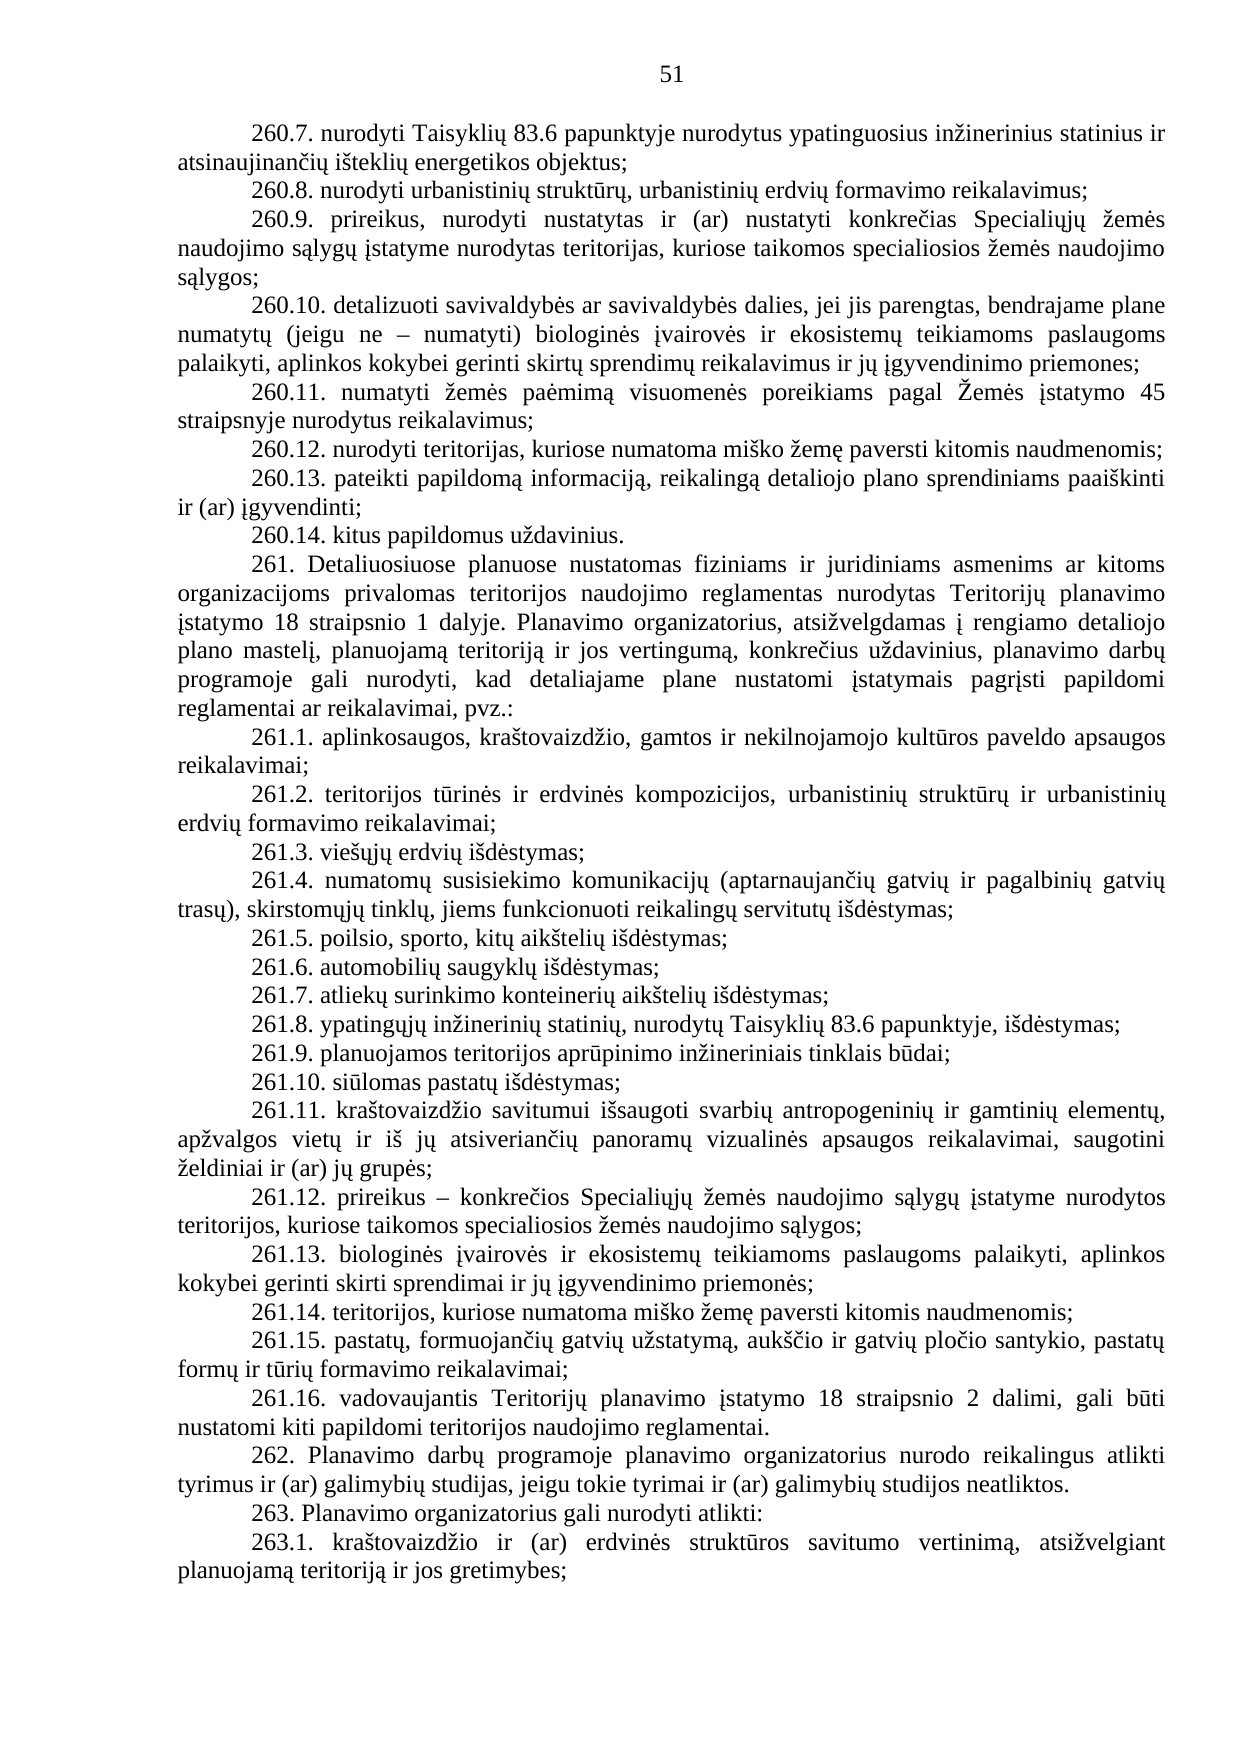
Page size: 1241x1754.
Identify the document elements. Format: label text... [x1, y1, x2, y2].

text 260.11. numatyti žemės paėmimą visuomenės poreikiams pagal Žemės įstatymo 45 straipsnyje nurodytus reikalavimus; [177, 377, 1166, 434]
text 260.13. pateikti papildomą informaciją, reikalingą detaliojo plano sprendiniams paaiškinti ir (ar) įgyvendinti; [177, 463, 1166, 521]
text 260.8. nurodyti urbanistinių struktūrų, urbanistinių erdvių formavimo reikalavimus; [177, 176, 1166, 204]
text 260.14. kitus papildomus uždavinius. [177, 521, 1166, 549]
text 261.1. aplinkosaugos, kraštovaizdžio, gamtos ir nekilnojamojo kultūros paveldo apsaugos reikalavimai; [177, 722, 1166, 779]
text 260.7. nurodyti Taisyklių 83.6 papunktyje nurodytus ypatinguosius inžinerinius statinius ir atsinaujinančių išteklių energetikos objektus; [177, 118, 1166, 176]
text 261.8. ypatingųjų inžinerinių statinių, nurodytų Taisyklių 83.6 papunktyje, išdėstymas; [177, 1009, 1166, 1038]
text 261.14. teritorijos, kuriose numatoma miško žemę paversti kitomis naudmenomis; [177, 1297, 1166, 1326]
text 260.9. prireikus, nurodyti nustatytas ir (ar) nustatyti konkrečias Specialiųjų žemės naudojimo sąlygų įstatyme nurodytas teritorijas, kuriose taikomos specialiosios žemės naudojimo sąlygos; [177, 204, 1166, 291]
text 261.7. atliekų surinkimo konteinerių aikštelių išdėstymas; [177, 981, 1166, 1009]
text 260.12. nurodyti teritorijas, kuriose numatoma miško žemę paversti kitomis naudmenomis; [177, 434, 1166, 463]
text 261.15. pastatų, formuojančių gatvių užstatymą, aukščio ir gatvių pločio santykio, pastatų formų ir tūrių formavimo reikalavimai; [177, 1326, 1166, 1383]
text 261.13. biologinės įvairovės ir ekosistemų teikiamoms paslaugoms palaikyti, aplinkos kokybei gerinti skirti sprendimai ir jų įgyvendinimo priemonės; [177, 1239, 1166, 1297]
text 261.5. poilsio, sporto, kitų aikštelių išdėstymas; [177, 923, 1166, 952]
text 263.1. kraštovaizdžio ir (ar) erdvinės struktūros savitumo vertinimą, atsižvelgiant planuojamą teritoriją ir jos gretimybes; [177, 1527, 1166, 1584]
text 261.9. planuojamos teritorijos aprūpinimo inžineriniais tinklais būdai; [177, 1038, 1166, 1067]
text 261.3. viešųjų erdvių išdėstymas; [177, 837, 1166, 866]
text 263. Planavimo organizatorius gali nurodyti atlikti: [177, 1498, 1166, 1527]
text 261.11. kraštovaizdžio savitumui išsaugoti svarbių antropogeninių ir gamtinių elementų, apžvalgos vietų ir iš jų atsiveriančių panoramų vizualinės apsaugos reikalavimai, saugotini želdiniai ir (ar) jų grupės; [177, 1096, 1166, 1182]
text 261.10. siūlomas pastatų išdėstymas; [177, 1067, 1166, 1096]
text 261.6. automobilių saugyklų išdėstymas; [177, 952, 1166, 981]
text 262. Planavimo darbų programoje planavimo organizatorius nurodo reikalingus atlikti tyrimus ir (ar) galimybių studijas, jeigu tokie tyrimai ir (ar) galimybių studijos neatliktos. [177, 1441, 1166, 1498]
text 261.12. prireikus – konkrečios Specialiųjų žemės naudojimo sąlygų įstatyme nurodytos teritorijos, kuriose taikomos specialiosios žemės naudojimo sąlygos; [177, 1182, 1166, 1239]
text 261.4. numatomų susisiekimo komunikacijų (aptarnaujančių gatvių ir pagalbinių gatvių trasų), skirstomųjų tinklų, jiems funkcionuoti reikalingų servitutų išdėstymas; [177, 866, 1166, 923]
text 261.16. vadovaujantis Teritorijų planavimo įstatymo 18 straipsnio 2 dalimi, gali būti nustatomi kiti papildomi teritorijos naudojimo reglamentai. [177, 1383, 1166, 1441]
text 260.10. detalizuoti savivaldybės ar savivaldybės dalies, jei jis parengtas, bendrajame plane numatytų (jeigu ne – numatyti) biologinės įvairovės ir ekosistemų teikiamoms paslaugoms palaikyti, aplinkos kokybei gerinti skirtų sprendimų reikalavimus ir jų įgyvendinimo priemones; [177, 291, 1166, 377]
text 261. Detaliuosiuose planuose nustatomas fiziniams ir juridiniams asmenims ar kitoms organizacijoms privalomas teritorijos naudojimo reglamentas nurodytas Teritorijų planavimo įstatymo 18 straipsnio 1 dalyje. Planavimo organizatorius, atsižvelgdamas į rengiamo detaliojo plano mastelį, planuojamą teritoriją ir jos vertingumą, konkrečius uždavinius, planavimo darbų programoje gali nurodyti, kad detaliajame plane nustatomi įstatymais pagrįsti papildomi reglamentai ar reikalavimai, pvz.: [177, 549, 1166, 722]
text 261.2. teritorijos tūrinės ir erdvinės kompozicijos, urbanistinių struktūrų ir urbanistinių erdvių formavimo reikalavimai; [177, 779, 1166, 837]
